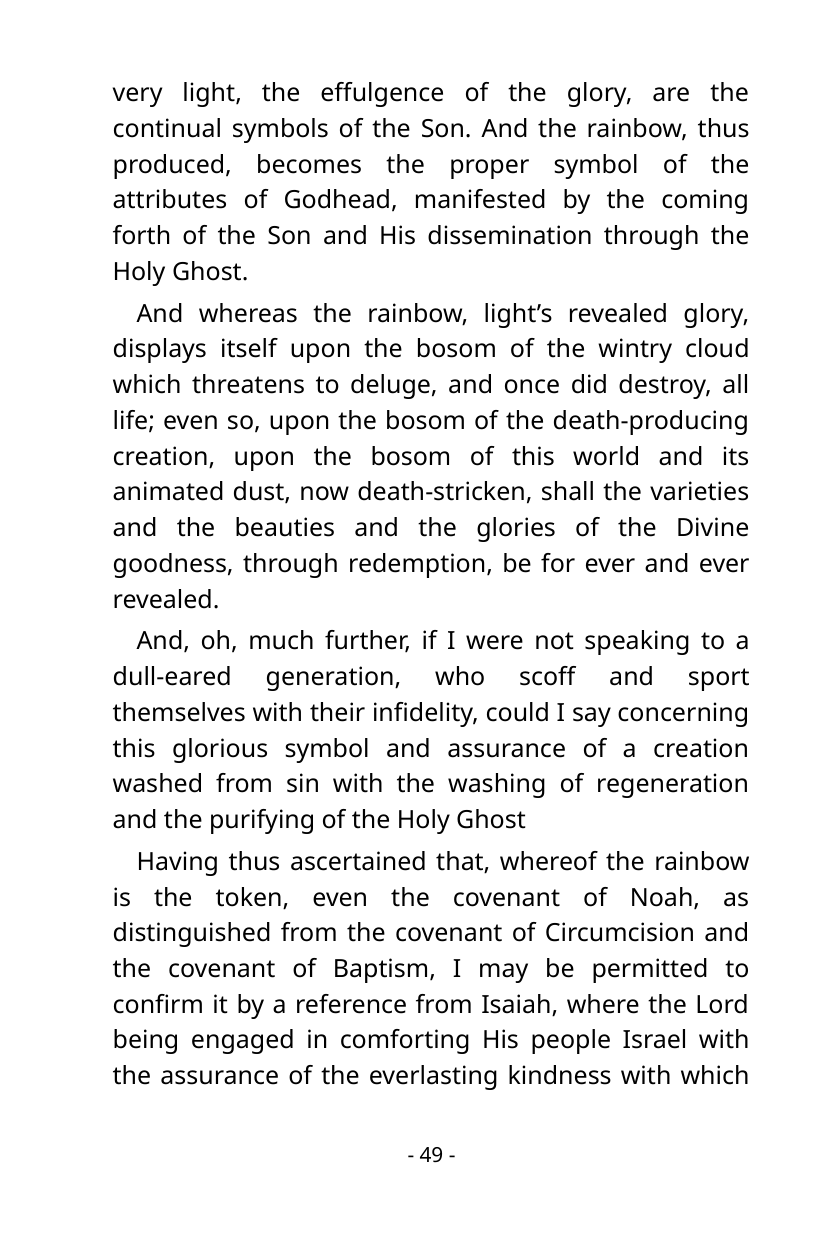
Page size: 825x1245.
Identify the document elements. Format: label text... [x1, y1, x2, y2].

text And whereas the rainbow, light’s revealed glory, displays itself upon the bosom of the wintry cloud which threatens to deluge, and once did destroy, all life; even so, upon the bosom of the death-producing creation, upon the bosom of this world and its animated dust, now death-stricken, shall the varieties and the beauties and the glories of the Divine goodness, through redemption, be for ever and ever revealed. [112, 295, 750, 615]
text very light, the effulgence of the glory, are the continual symbols of the Son. And the rainbow, thus produced, becomes the proper symbol of the attributes of Godhead, manifested by the coming forth of the Son and His dissemination through the Holy Ghost. [112, 75, 750, 288]
text And, oh, much further, if I were not speaking to a dull-eared generation, who scoff and sport themselves with their infidelity, could I say concerning this glorious symbol and assurance of a creation washed from sin with the washing of regeneration and the purifying of the Holy Ghost [112, 623, 750, 836]
text Having thus ascertained that, whereof the rainbow is the token, even the covenant of Noah, as distinguished from the covenant of Circumcision and the covenant of Baptism, I may be permitted to confirm it by a reference from Isaiah, where the Lord being engaged in comforting His people Israel with the assurance of the everlasting kindness with which [112, 843, 750, 1092]
